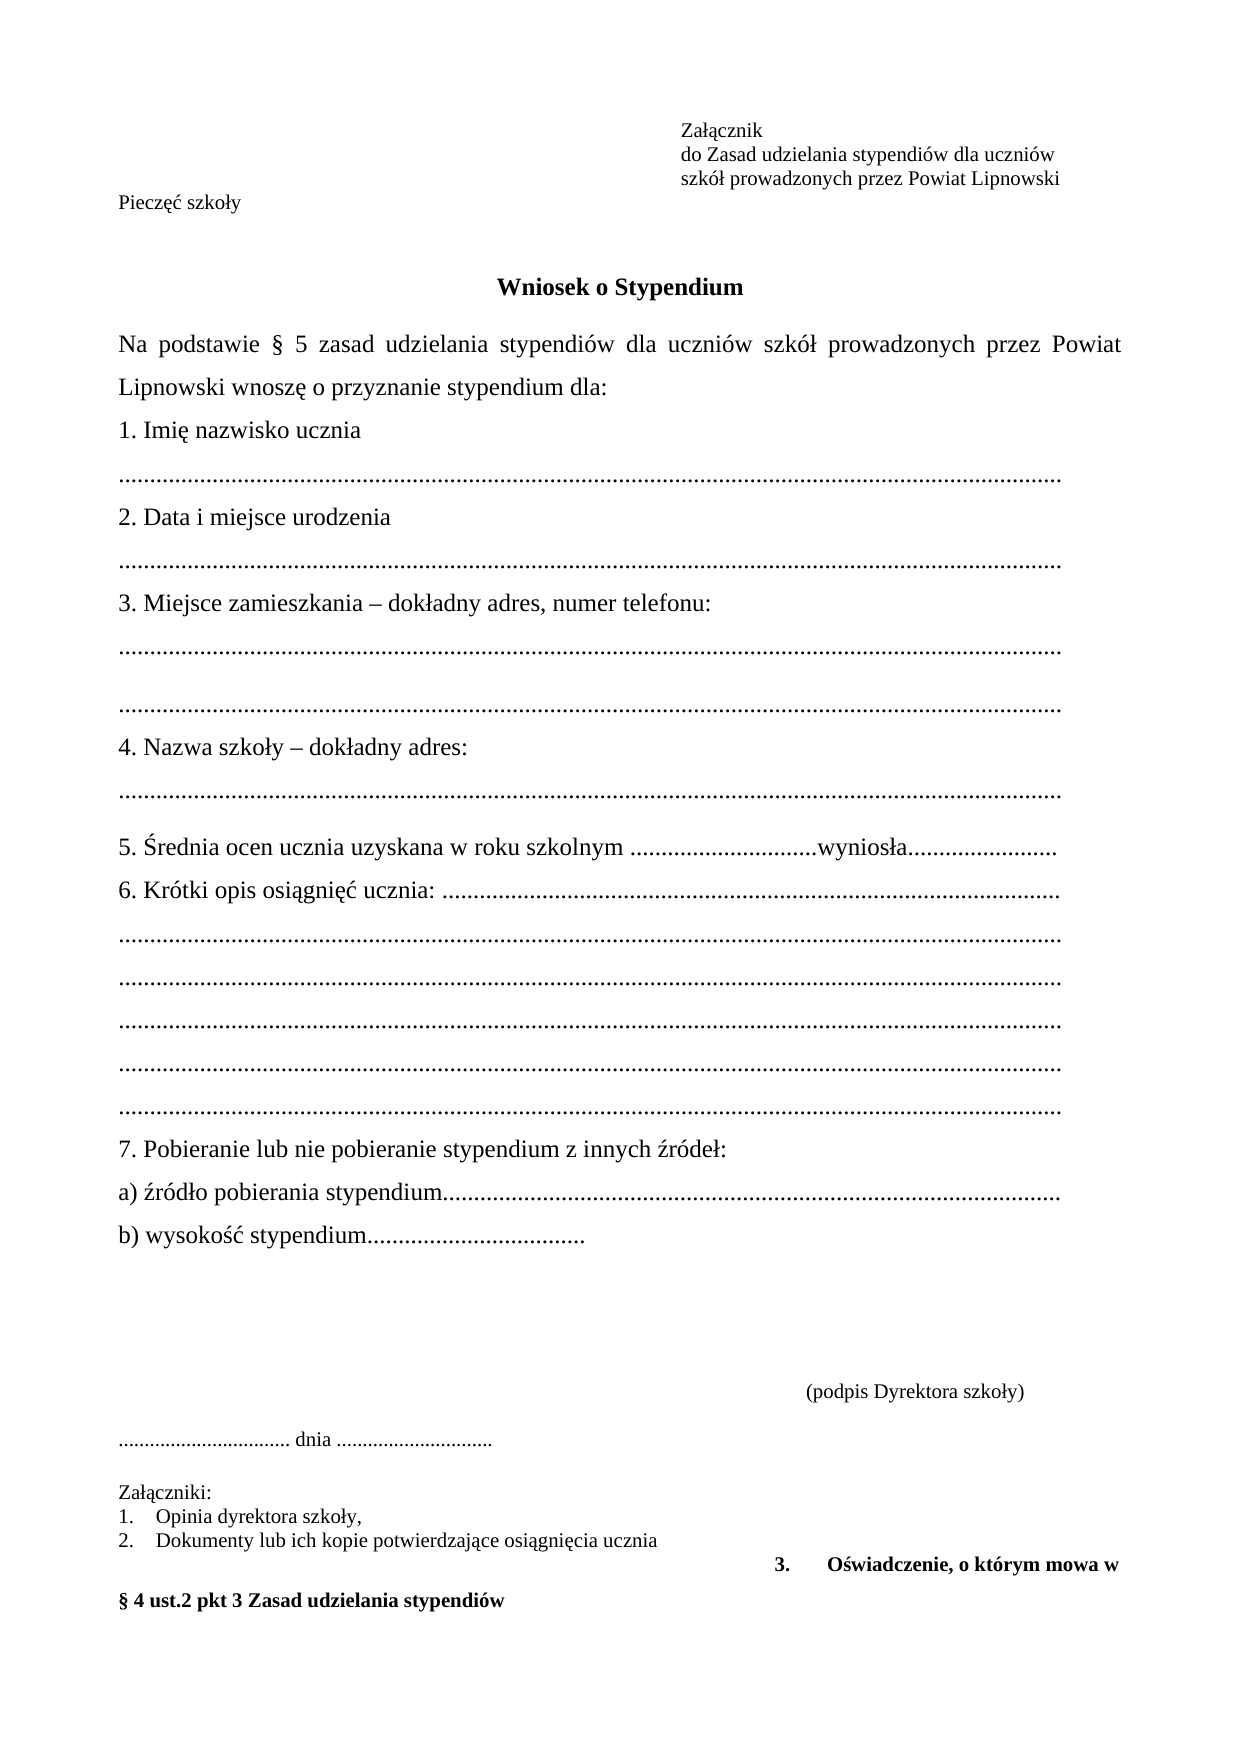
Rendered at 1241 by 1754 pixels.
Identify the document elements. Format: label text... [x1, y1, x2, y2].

text ....................................................................................................................................................... [118, 775, 1122, 804]
text ....................................................................................................................................................... [118, 962, 1122, 991]
text Załączniki: [118, 1480, 1122, 1504]
text ....................................................................................................................................................... [118, 689, 1122, 717]
text 2. Data i miejsce urodzenia [118, 502, 1122, 531]
text (podpis Dyrektora szkoły) [634, 1379, 1122, 1403]
list Dokumenty lub ich kopie potwierdzające osiągnięcia ucznia [118, 1528, 1122, 1552]
text ....................................................................................................................................................... [118, 631, 1122, 660]
list Opinia dyrektora szkoły, [118, 1504, 1122, 1528]
text ....................................................................................................................................................... [118, 1005, 1122, 1034]
text ....................................................................................................................................................... [118, 1091, 1122, 1120]
text do Zasad udzielania stypendiów dla uczniów [118, 142, 1122, 166]
list Oświadczenie, o którym mowa w § 4 ust.2 pkt 3 Zasad udzielania stypendiów [118, 1552, 1122, 1612]
text Załącznik [118, 118, 1122, 142]
text b) wysokość stypendium................................... [118, 1221, 1122, 1249]
text ....................................................................................................................................................... [118, 919, 1122, 947]
text Na podstawie § 5 zasad udzielania stypendiów dla uczniów szkół prowadzonych przez Powiat Lipnowski wnoszę o przyznanie stypendium dla: [118, 329, 1122, 401]
text ....................................................................................................................................................... [118, 459, 1122, 487]
text 6. Krótki opis osiągnięć ucznia: ................................................................................................... [118, 876, 1122, 904]
text szkół prowadzonych przez Powiat Lipnowski [118, 166, 1122, 190]
text 5. Średnia ocen ucznia uzyskana w roku szkolnym ..............................wyniosła........................ [118, 832, 1122, 861]
text a) źródło pobierania stypendium................................................................................................... [118, 1177, 1122, 1206]
text 4. Nazwa szkoły – dokładny adres: [118, 732, 1122, 761]
text Wniosek o Stypendium [118, 272, 1122, 301]
text ....................................................................................................................................................... [118, 1048, 1122, 1077]
text 7. Pobieranie lub nie pobieranie stypendium z innych źródeł: [118, 1134, 1122, 1163]
text 1. Imię nazwisko ucznia [118, 416, 1122, 444]
text Pieczęć szkoły [118, 190, 1122, 214]
text 3. Miejsce zamieszkania – dokładny adres, numer telefonu: [118, 588, 1122, 617]
text ....................................................................................................................................................... [118, 545, 1122, 574]
text ................................. dnia .............................. [118, 1427, 1122, 1451]
